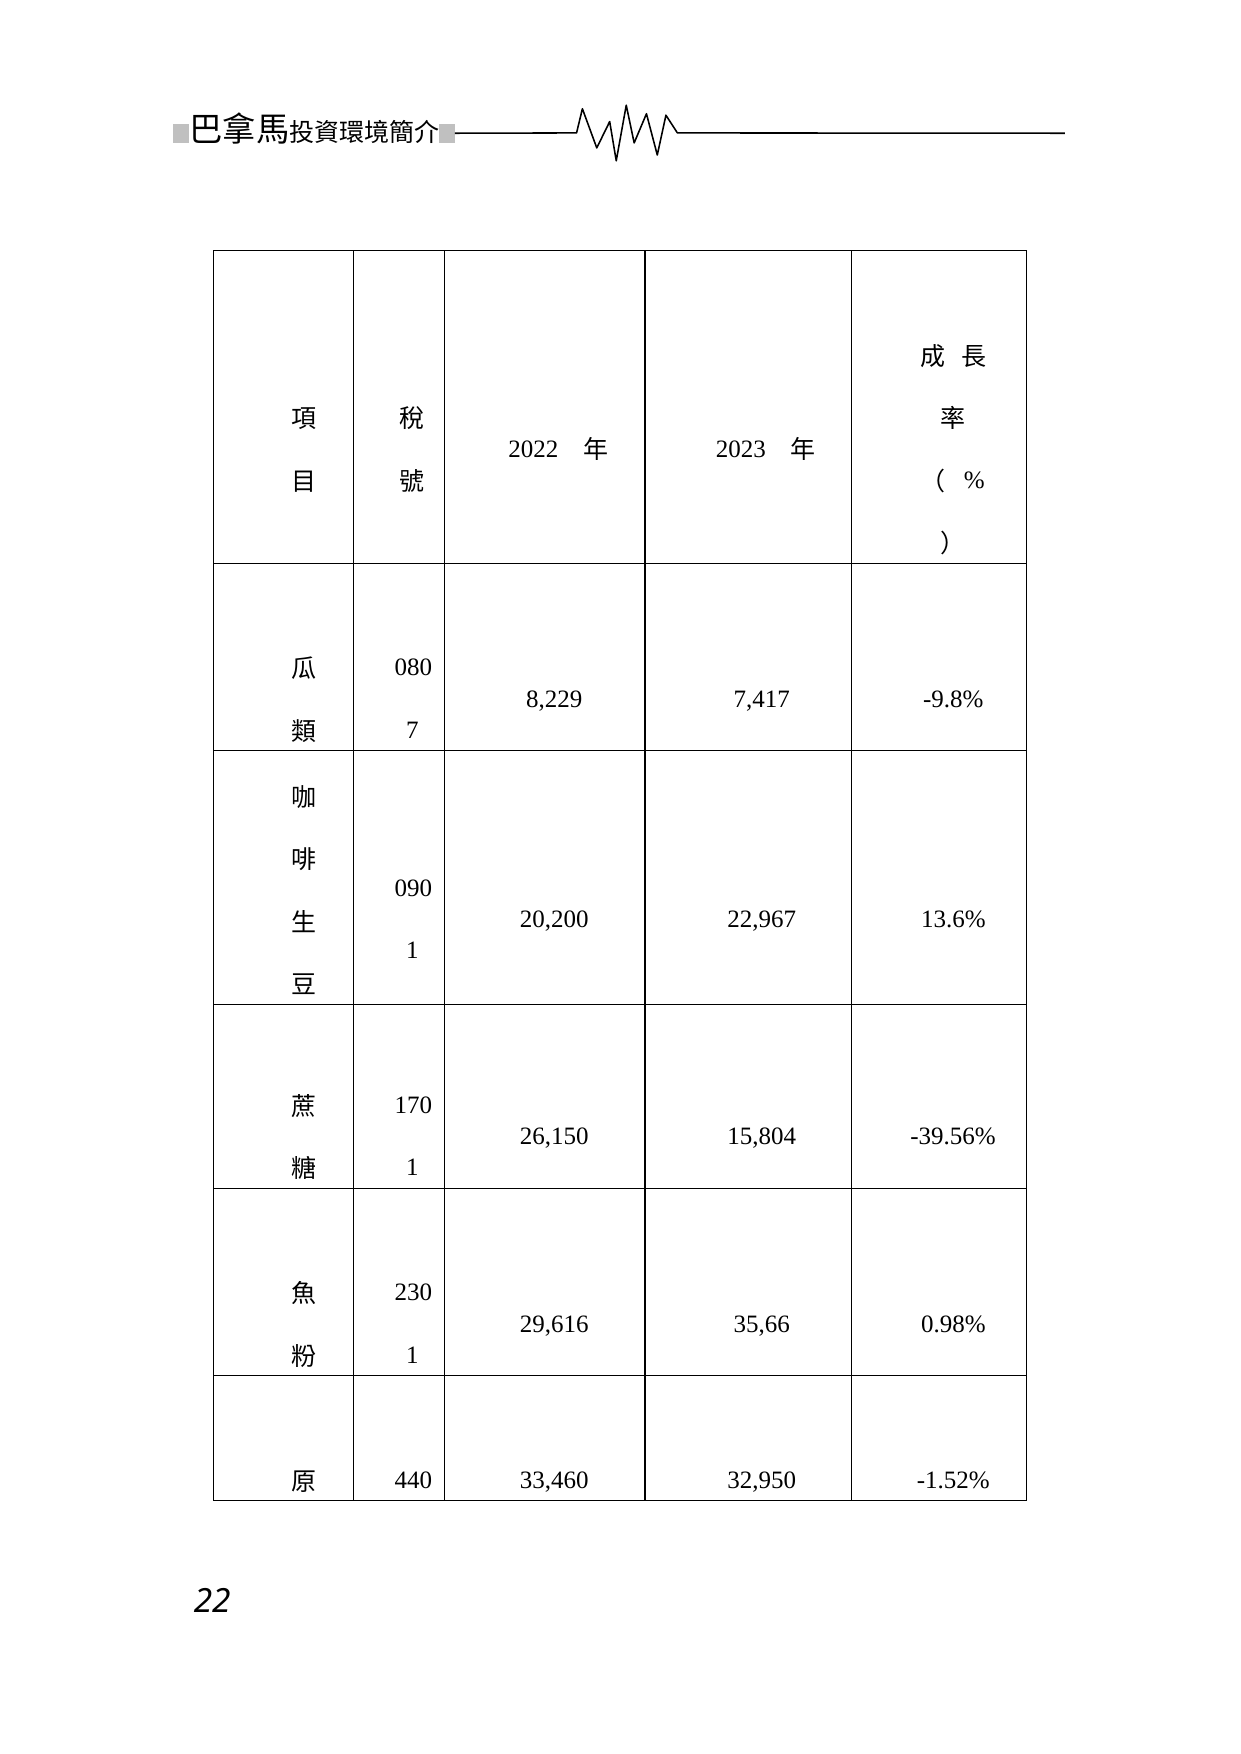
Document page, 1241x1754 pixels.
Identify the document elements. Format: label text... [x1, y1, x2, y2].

table_cell 8,229 [445, 564, 644, 750]
table_cell -9.8% [852, 564, 1026, 750]
table_cell 魚粉 [214, 1189, 353, 1375]
table_header 項目 [214, 251, 353, 563]
table_cell 35,66 [646, 1189, 851, 1375]
table_cell -39.56% [852, 1005, 1026, 1188]
table_cell 7,417 [646, 564, 851, 750]
table_cell 22,967 [646, 751, 851, 1004]
table_cell 26,150 [445, 1005, 644, 1188]
table_cell 咖啡生豆 [214, 751, 353, 1004]
table_cell 15,804 [646, 1005, 851, 1188]
table_cell -1.52% [852, 1376, 1026, 1500]
table_header 成長率（%） [852, 251, 1026, 563]
table_cell 蔗糖 [214, 1005, 353, 1188]
table_cell 0901 [354, 751, 444, 1004]
table_cell 1701 [354, 1005, 444, 1188]
table_header 稅號 [354, 251, 444, 563]
table_cell 0.98% [852, 1189, 1026, 1375]
table_cell 33,460 [445, 1376, 644, 1500]
table_cell 20,200 [445, 751, 644, 1004]
table_cell 13.6% [852, 751, 1026, 1004]
table_cell 原 [214, 1376, 353, 1500]
table_header 2022年 [445, 251, 644, 563]
table_cell 29,616 [445, 1189, 644, 1375]
table_cell 2301 [354, 1189, 444, 1375]
table_cell 440 [354, 1376, 444, 1500]
table_cell 瓜類 [214, 564, 353, 750]
table_cell 0807 [354, 564, 444, 750]
table_cell 32,950 [646, 1376, 851, 1500]
table_header 2023年 [646, 251, 851, 563]
